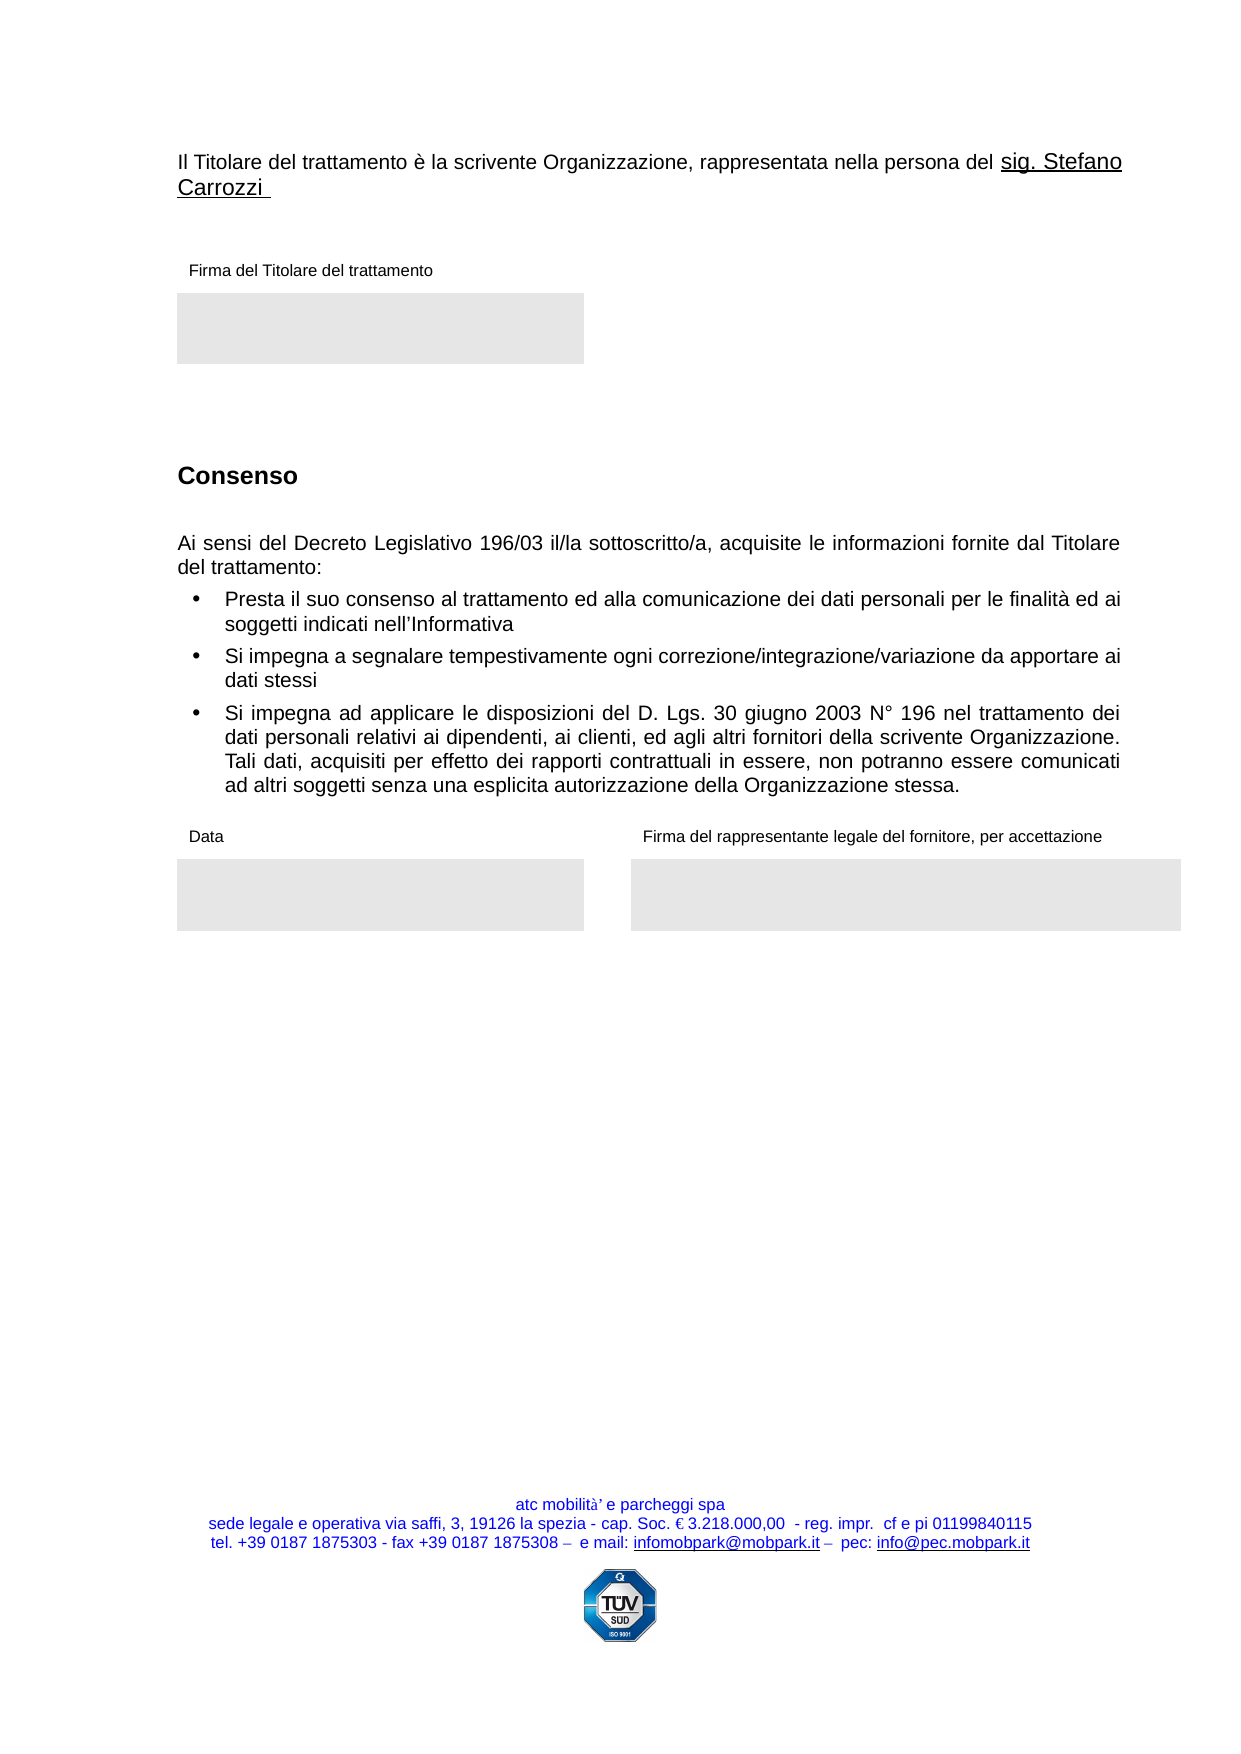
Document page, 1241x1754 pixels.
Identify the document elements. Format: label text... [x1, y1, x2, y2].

picture [583, 1569, 657, 1642]
table_cell [584, 859, 631, 931]
table_cell [177, 859, 584, 931]
table_header [631, 261, 1181, 292]
table_cell [584, 293, 631, 364]
list Si impegna ad applicare le disposizioni del D. Lgs. 30 giugno 2003 N° 196 nel trattamento dei dati personali relativi ai dipendenti, ai clienti, ed agli altri fornitori della scrivente Organizzazione. Tali dati, acquisiti per effetto dei rapporti contrattuali in essere, non potranno essere comunicati ad altri soggetti senza una esplicita autorizzazione della Organizzazione stessa. [192, 698, 1122, 797]
table_header [584, 261, 631, 292]
text Ai sensi del Decreto Legislativo 196/03 il/la sottoscritto/a, acquisite le informazioni fornite dal Titolare del trattamento: [177, 531, 1122, 579]
list Presta il suo consenso al trattamento ed alla comunicazione dei dati personali per le finalità ed ai soggetti indicati nell’Informativa [192, 585, 1122, 636]
table_cell [631, 859, 1181, 931]
text Consenso [177, 461, 1122, 490]
table_cell [631, 293, 1181, 364]
table_header Firma del rappresentante legale del fornitore, per accettazione [631, 827, 1181, 859]
table_cell [177, 293, 584, 364]
text Il Titolare del trattamento è la scrivente Organizzazione, rappresentata nella persona del sig. Stefano Carrozzi [177, 148, 1122, 200]
list Si impegna a segnalare tempestivamente ogni correzione/integrazione/variazione da apportare ai dati stessi [192, 642, 1122, 692]
table_header Firma del Titolare del trattamento [177, 261, 584, 292]
table_header [584, 827, 631, 859]
table_header Data [177, 827, 584, 859]
